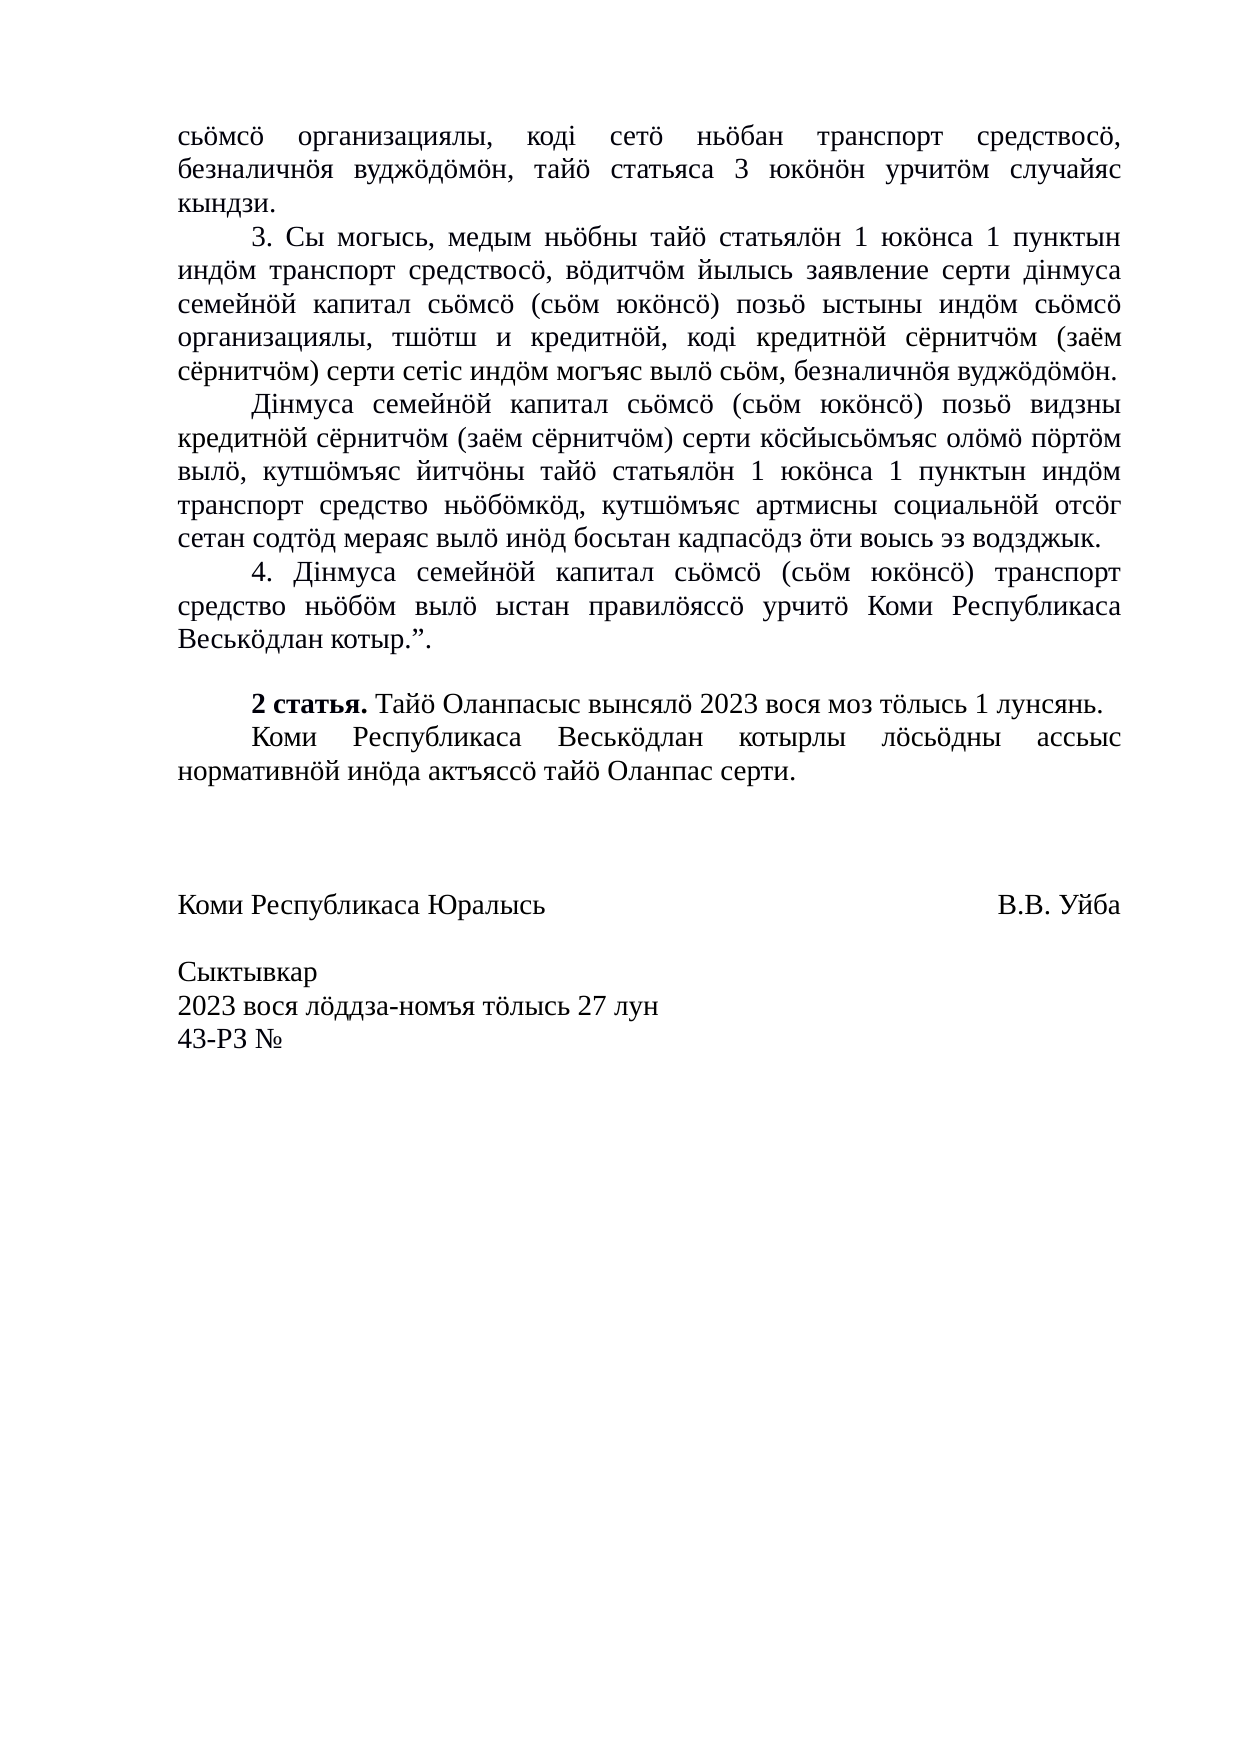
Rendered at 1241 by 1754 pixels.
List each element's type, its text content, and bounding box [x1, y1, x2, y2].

text Сыктывкар [177, 954, 1122, 988]
subtitle 3. Сы могысь, медым ньӧбны тайӧ статьялӧн 1 юкӧнса 1 пунктын индӧм транспорт средствосӧ, вӧдитчӧм йылысь заявление серти дінмуса семейнӧй капитал сьӧмсӧ (сьӧм юкӧнсӧ) позьӧ ыстыны индӧм сьӧмсӧ организациялы, тшӧтш и кредитнӧй, коді кредитнӧй сёрнитчӧм (заём сёрнитчӧм) серти сетіс индӧм могъяс вылӧ сьӧм, безналичнӧя вуджӧдӧмӧн. [177, 219, 1122, 386]
subtitle Дінмуса семейнӧй капитал сьӧмсӧ (сьӧм юкӧнсӧ) позьӧ видзны кредитнӧй сёрнитчӧм (заём сёрнитчӧм) серти кӧсйысьӧмъяс олӧмӧ пӧртӧм вылӧ, кутшӧмъяс йитчӧны тайӧ статьялӧн 1 юкӧнса 1 пунктын индӧм транспорт средство ньӧбӧмкӧд, кутшӧмъяс артмисны социальнӧй отсӧг сетан содтӧд мераяс вылӧ инӧд босьтан кадпасӧдз ӧти воысь эз водзджык. [177, 386, 1122, 554]
subtitle 2 статья. Тайӧ Оланпасыс вынсялӧ 2023 вося моз тӧлысь 1 лунсянь. [177, 686, 1122, 719]
subtitle 43-РЗ № [177, 1021, 1122, 1055]
text 2023 вося лӧддза-номъя тӧлысь 27 лун [177, 988, 1122, 1021]
subtitle сьӧмсӧ организациялы, коді сетӧ ньӧбан транспорт средствосӧ, безналичнӧя вуджӧдӧмӧн, тайӧ статьяса 3 юкӧнӧн урчитӧм случайяс кындзи. [177, 118, 1122, 219]
text Коми Республикаса Юралысь В.В. Уйба [177, 887, 1122, 921]
subtitle 4. Дінмуса семейнӧй капитал сьӧмсӧ (сьӧм юкӧнсӧ) транспорт средство ньӧбӧм вылӧ ыстан правилӧяссӧ урчитӧ Коми Республикаса Веськӧдлан котыр.”. [177, 554, 1122, 655]
subtitle Коми Республикаса Веськӧдлан котырлы лӧсьӧдны ассьыс нормативнӧй инӧда актъяссӧ тайӧ Оланпас серти. [177, 719, 1122, 787]
